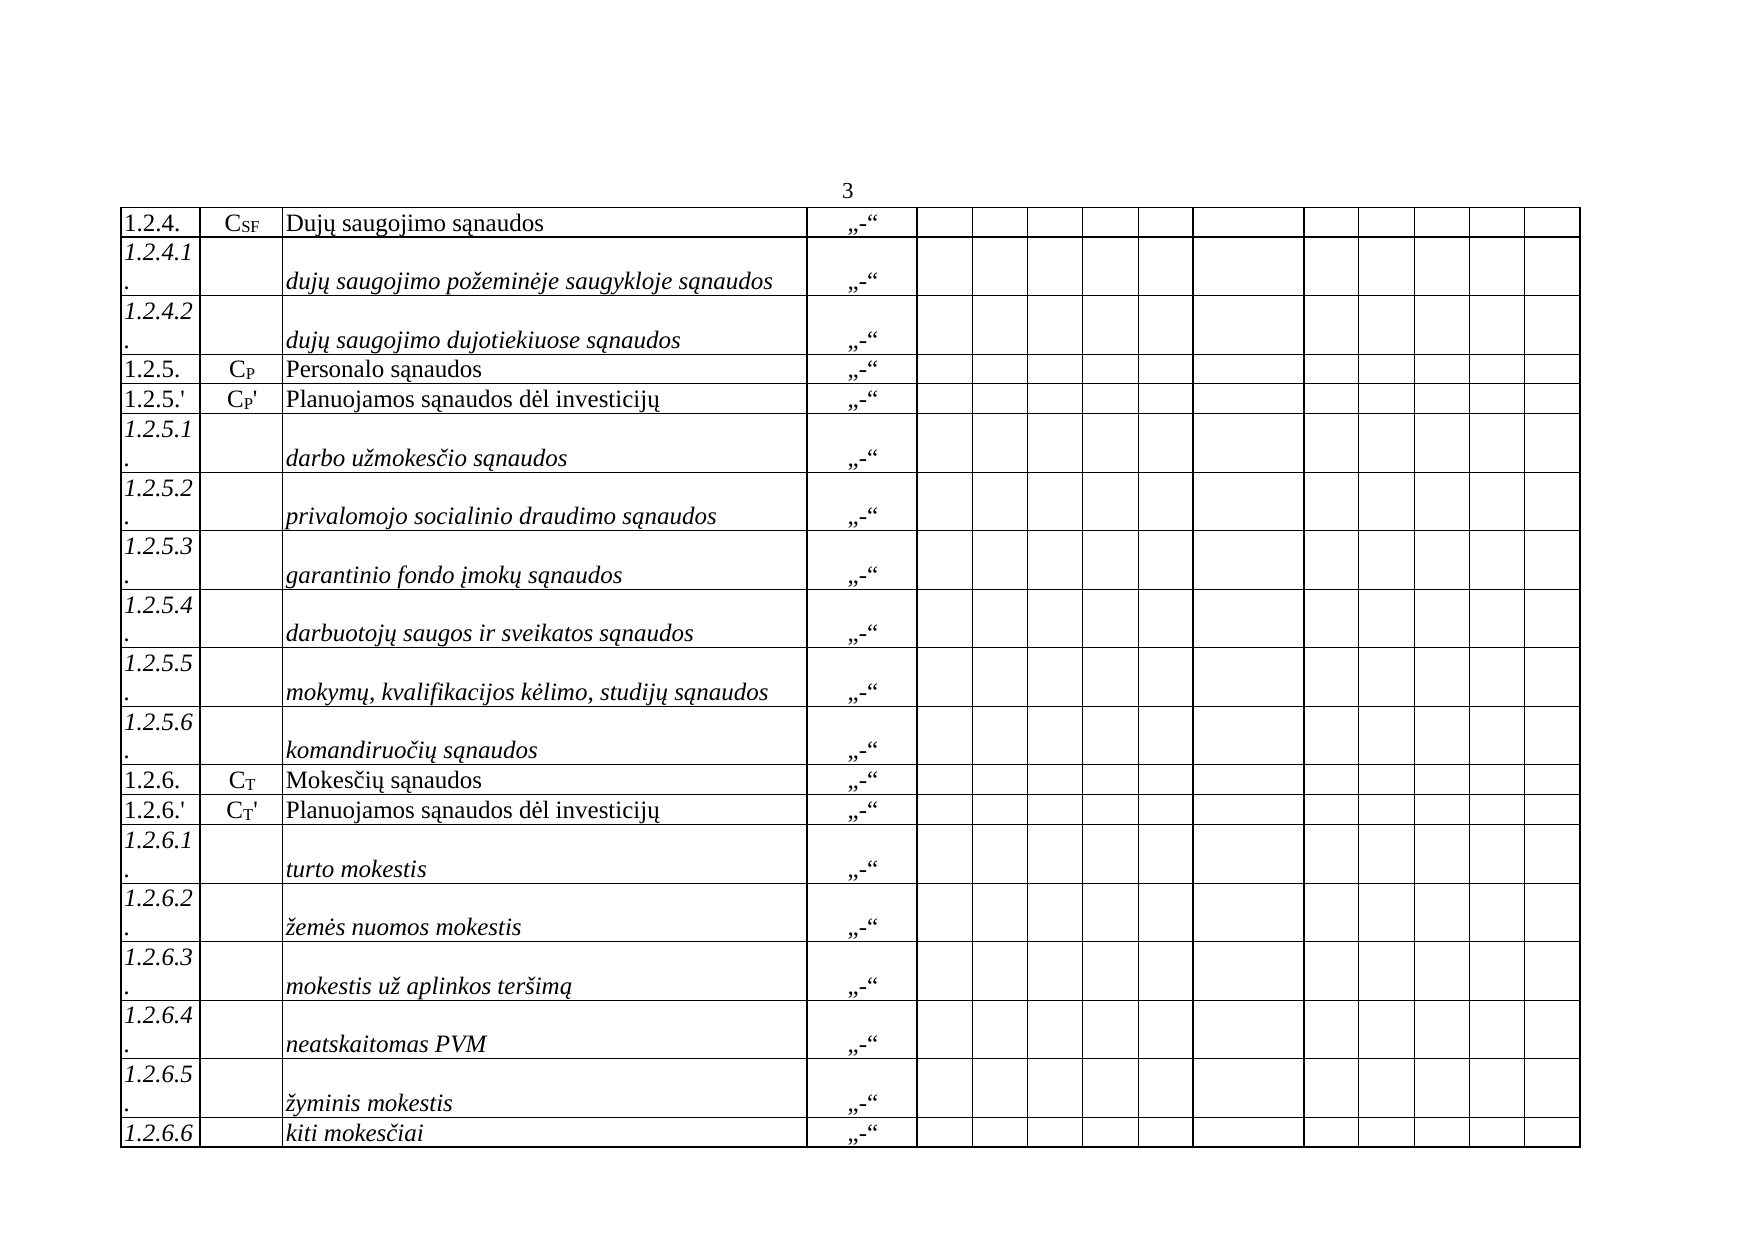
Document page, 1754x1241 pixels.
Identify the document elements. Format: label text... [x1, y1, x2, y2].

table_cell [1305, 414, 1358, 472]
table_cell [1083, 1001, 1138, 1058]
table_cell [1470, 590, 1524, 647]
table_cell 1.2.5.' [122, 384, 199, 413]
table_cell [1194, 707, 1303, 764]
table_cell [1359, 765, 1414, 794]
table_cell privalomojo socialinio draudimo sąnaudos [283, 473, 806, 530]
table_cell [1028, 942, 1082, 999]
table_cell [1305, 531, 1358, 589]
table_cell Planuojamos sąnaudos dėl investicijų [283, 795, 806, 824]
table_cell [1470, 355, 1524, 383]
table_cell [201, 1001, 282, 1058]
table_cell [1305, 296, 1358, 353]
table_cell [1083, 414, 1138, 472]
table_cell „-“ [808, 473, 916, 530]
table_cell [1359, 795, 1414, 824]
table_cell „-“ [808, 707, 916, 764]
table_cell [1525, 531, 1579, 589]
table_cell [1028, 648, 1082, 706]
table_cell [1194, 884, 1303, 941]
table_cell 1.2.4.2. [122, 296, 199, 353]
table_cell [1359, 355, 1414, 383]
table_cell „-“ [808, 531, 916, 589]
table_cell [1415, 1059, 1469, 1117]
table_cell [201, 296, 282, 353]
table_cell Mokesčių sąnaudos [283, 765, 806, 794]
table_cell [1359, 1001, 1414, 1058]
table_cell [1083, 648, 1138, 706]
table_cell turto mokestis [283, 825, 806, 882]
table_cell [1470, 1118, 1524, 1146]
table_cell [1359, 942, 1414, 999]
table_cell 1.2.6.1. [122, 825, 199, 882]
table_cell [1139, 414, 1192, 472]
table_cell [1470, 414, 1524, 472]
table_cell [1083, 707, 1138, 764]
table_cell [1470, 208, 1524, 236]
table_cell [973, 884, 1027, 941]
table_cell [1305, 1118, 1358, 1146]
table_cell CP [201, 355, 282, 383]
table_cell [1415, 1001, 1469, 1058]
table_cell [1359, 825, 1414, 882]
table_cell 1.2.6.5. [122, 1059, 199, 1117]
table_cell [201, 414, 282, 472]
table_cell „-“ [808, 238, 916, 295]
table_cell [201, 884, 282, 941]
table_cell [1305, 208, 1358, 236]
table_cell 1.2.5.1. [122, 414, 199, 472]
table_cell [1470, 531, 1524, 589]
table_cell [201, 825, 282, 882]
table_cell [1083, 1059, 1138, 1117]
table_cell [1470, 1001, 1524, 1058]
table_cell [1139, 590, 1192, 647]
table_cell [1139, 648, 1192, 706]
table_cell [201, 238, 282, 295]
table_cell „-“ [808, 795, 916, 824]
table_cell [1359, 590, 1414, 647]
table_cell [1305, 473, 1358, 530]
table_cell [1525, 707, 1579, 764]
table_cell [1415, 296, 1469, 353]
table_cell [1194, 1118, 1303, 1146]
table_cell [1305, 884, 1358, 941]
table_cell [973, 1001, 1027, 1058]
table_cell [1083, 795, 1138, 824]
table_cell „-“ [808, 296, 916, 353]
table_cell [1359, 1059, 1414, 1117]
table_cell [1525, 473, 1579, 530]
table_cell [1415, 414, 1469, 472]
table_cell [918, 531, 972, 589]
table_cell [1470, 825, 1524, 882]
table_cell [1470, 942, 1524, 999]
table_cell Dujų saugojimo sąnaudos [283, 208, 806, 236]
table_cell [1415, 473, 1469, 530]
table_cell [973, 765, 1027, 794]
table_cell neatskaitomas PVM [283, 1001, 806, 1058]
table_cell „-“ [808, 208, 916, 236]
table_cell [1525, 590, 1579, 647]
table_cell [918, 942, 972, 999]
table_cell [1083, 473, 1138, 530]
table_cell [1305, 1059, 1358, 1117]
table_cell [1415, 355, 1469, 383]
table_cell [201, 1118, 282, 1146]
table_cell [1083, 531, 1138, 589]
table_cell [1415, 707, 1469, 764]
table_cell [1359, 414, 1414, 472]
table_cell [1359, 208, 1414, 236]
table_cell Personalo sąnaudos [283, 355, 806, 383]
table_cell darbo užmokesčio sąnaudos [283, 414, 806, 472]
table_cell [918, 648, 972, 706]
table_cell [1470, 765, 1524, 794]
table_cell [201, 942, 282, 999]
table_cell [1139, 825, 1192, 882]
table_cell [201, 707, 282, 764]
table_cell [1083, 884, 1138, 941]
table_cell [1525, 355, 1579, 383]
table_cell [973, 825, 1027, 882]
table_cell [1139, 531, 1192, 589]
table_cell [1305, 942, 1358, 999]
table_cell [918, 884, 972, 941]
table_cell [1525, 1001, 1579, 1058]
table_cell garantinio fondo įmokų sąnaudos [283, 531, 806, 589]
table_cell žyminis mokestis [283, 1059, 806, 1117]
table_cell [1415, 942, 1469, 999]
table_cell [1415, 238, 1469, 295]
table_cell [1305, 707, 1358, 764]
table_cell [1470, 238, 1524, 295]
table_cell [1525, 414, 1579, 472]
table_cell 1.2.6.6 [122, 1118, 199, 1146]
table_cell [1028, 1118, 1082, 1146]
table_cell [1028, 296, 1082, 353]
table_cell [973, 1118, 1027, 1146]
table_cell „-“ [808, 1118, 916, 1146]
table_cell [1139, 208, 1192, 236]
table_cell [1194, 765, 1303, 794]
table_cell [1359, 884, 1414, 941]
table_cell 1.2.6.4. [122, 1001, 199, 1058]
table_cell [973, 414, 1027, 472]
table_cell [1525, 1059, 1579, 1117]
table_cell [1305, 648, 1358, 706]
table_cell [973, 208, 1027, 236]
table_cell CT' [201, 795, 282, 824]
table_cell [1028, 590, 1082, 647]
table_cell [918, 473, 972, 530]
table_cell 1.2.6.3. [122, 942, 199, 999]
table_cell CP' [201, 384, 282, 413]
table_cell 1.2.5.4. [122, 590, 199, 647]
table_cell [1083, 296, 1138, 353]
table_cell [1028, 473, 1082, 530]
table_cell [1305, 765, 1358, 794]
table_cell [1028, 707, 1082, 764]
table_cell 1.2.5.3. [122, 531, 199, 589]
table_cell [1194, 1001, 1303, 1058]
table_cell [973, 648, 1027, 706]
table_cell [1028, 1059, 1082, 1117]
table_cell [918, 355, 972, 383]
table_cell [1305, 795, 1358, 824]
table_cell CSF [201, 208, 282, 236]
table_cell [1194, 590, 1303, 647]
table_cell [1470, 473, 1524, 530]
table_cell [973, 707, 1027, 764]
table_cell [1194, 531, 1303, 589]
table_cell [1359, 384, 1414, 413]
table_cell [918, 707, 972, 764]
table_cell [918, 1059, 972, 1117]
table_cell [1028, 355, 1082, 383]
table_cell „-“ [808, 355, 916, 383]
table_cell [1470, 296, 1524, 353]
table_cell [1305, 590, 1358, 647]
table_cell [1470, 384, 1524, 413]
table_cell [1470, 884, 1524, 941]
table_cell [1028, 384, 1082, 413]
table_cell 1.2.6.2. [122, 884, 199, 941]
table_cell [1083, 208, 1138, 236]
table_cell [1194, 648, 1303, 706]
table_cell [1194, 238, 1303, 295]
table_cell 1.2.6. [122, 765, 199, 794]
table_cell [1083, 590, 1138, 647]
table_cell [1305, 355, 1358, 383]
table_cell [1525, 765, 1579, 794]
table_cell [1359, 238, 1414, 295]
table_cell [1415, 825, 1469, 882]
table_cell [1139, 1118, 1192, 1146]
table_cell [1525, 942, 1579, 999]
table_cell [1359, 296, 1414, 353]
table_cell [1139, 473, 1192, 530]
table_cell [1359, 648, 1414, 706]
table_cell „-“ [808, 765, 916, 794]
table_cell [918, 765, 972, 794]
table_cell [918, 238, 972, 295]
table_cell [1194, 942, 1303, 999]
table_cell [1415, 531, 1469, 589]
table_cell [918, 825, 972, 882]
table_cell [1194, 296, 1303, 353]
table_cell [1525, 208, 1579, 236]
table_cell [1525, 795, 1579, 824]
table_cell [1525, 296, 1579, 353]
table_cell [1139, 884, 1192, 941]
table_cell [918, 1001, 972, 1058]
table_cell 1.2.4.1. [122, 238, 199, 295]
table_cell [1525, 825, 1579, 882]
table_cell [1305, 825, 1358, 882]
table_cell kiti mokesčiai [283, 1118, 806, 1146]
table_cell [1028, 884, 1082, 941]
table_cell [918, 384, 972, 413]
table_cell [1359, 707, 1414, 764]
table_cell [201, 648, 282, 706]
table_cell [1139, 795, 1192, 824]
table_cell [1305, 1001, 1358, 1058]
table_cell „-“ [808, 648, 916, 706]
table_cell Planuojamos sąnaudos dėl investicijų [283, 384, 806, 413]
table_cell [973, 355, 1027, 383]
table_cell [973, 384, 1027, 413]
table_cell [1194, 795, 1303, 824]
table_cell „-“ [808, 1059, 916, 1117]
table_cell [1083, 355, 1138, 383]
table_cell [1194, 414, 1303, 472]
table_cell [1028, 414, 1082, 472]
table_cell mokestis už aplinkos teršimą [283, 942, 806, 999]
table_cell [1028, 208, 1082, 236]
table_cell „-“ [808, 384, 916, 413]
table_cell [918, 795, 972, 824]
table_cell [1028, 765, 1082, 794]
table_cell [1194, 384, 1303, 413]
table_cell [973, 590, 1027, 647]
table_cell [1470, 648, 1524, 706]
table_cell [918, 1118, 972, 1146]
table_cell [1415, 1118, 1469, 1146]
table_cell žemės nuomos mokestis [283, 884, 806, 941]
table_cell [1194, 825, 1303, 882]
table_cell [1028, 1001, 1082, 1058]
table_cell [1083, 825, 1138, 882]
table_cell [1083, 1118, 1138, 1146]
table_cell [1139, 355, 1192, 383]
table_cell [1083, 765, 1138, 794]
table_cell [1305, 384, 1358, 413]
table_cell [201, 590, 282, 647]
table_cell [1194, 208, 1303, 236]
table_cell [918, 590, 972, 647]
table_cell [918, 414, 972, 472]
table_cell [1470, 707, 1524, 764]
table_cell [1139, 384, 1192, 413]
table_cell [1415, 795, 1469, 824]
table_cell [973, 795, 1027, 824]
table_cell [1139, 1059, 1192, 1117]
table_cell [1194, 473, 1303, 530]
table_cell [1359, 1118, 1414, 1146]
table_cell 1.2.4. [122, 208, 199, 236]
table_cell dujų saugojimo dujotiekiuose sąnaudos [283, 296, 806, 353]
table_cell 1.2.5.6. [122, 707, 199, 764]
table_cell [1139, 707, 1192, 764]
table_cell [1028, 825, 1082, 882]
table_cell „-“ [808, 590, 916, 647]
table_cell [1139, 942, 1192, 999]
table_cell [1083, 238, 1138, 295]
table_cell [1305, 238, 1358, 295]
table_cell CT [201, 765, 282, 794]
table_cell [973, 1059, 1027, 1117]
table_cell „-“ [808, 884, 916, 941]
table_cell [1525, 384, 1579, 413]
table_cell darbuotojų saugos ir sveikatos sąnaudos [283, 590, 806, 647]
table_cell [1415, 765, 1469, 794]
table_cell [1083, 942, 1138, 999]
table_cell „-“ [808, 942, 916, 999]
table_cell [1525, 1118, 1579, 1146]
table_cell [1525, 648, 1579, 706]
table_cell dujų saugojimo požeminėje saugykloje sąnaudos [283, 238, 806, 295]
table_cell [1194, 1059, 1303, 1117]
table_cell „-“ [808, 1001, 916, 1058]
table_cell [1415, 208, 1469, 236]
table_cell [1470, 1059, 1524, 1117]
table_cell [1028, 238, 1082, 295]
table_cell [201, 473, 282, 530]
table_cell [1139, 238, 1192, 295]
table_cell 1.2.5. [122, 355, 199, 383]
table_cell 1.2.6.' [122, 795, 199, 824]
table_cell [201, 1059, 282, 1117]
table_cell [1028, 531, 1082, 589]
table_cell [1194, 355, 1303, 383]
table_cell [1415, 590, 1469, 647]
table_cell [1139, 765, 1192, 794]
table_cell [1415, 648, 1469, 706]
table_cell [1470, 795, 1524, 824]
table_cell [973, 942, 1027, 999]
table_cell [1139, 296, 1192, 353]
table_cell [1359, 473, 1414, 530]
table_cell komandiruočių sąnaudos [283, 707, 806, 764]
table_cell [1083, 384, 1138, 413]
table_cell 1.2.5.5. [122, 648, 199, 706]
table_cell „-“ [808, 414, 916, 472]
table_cell 1.2.5.2. [122, 473, 199, 530]
table_cell [918, 208, 972, 236]
table_cell [918, 296, 972, 353]
table_cell [1028, 795, 1082, 824]
table_cell [973, 296, 1027, 353]
table_cell [1359, 531, 1414, 589]
table_cell „-“ [808, 825, 916, 882]
table_cell [1415, 384, 1469, 413]
table_cell [973, 238, 1027, 295]
table_cell mokymų, kvalifikacijos kėlimo, studijų sąnaudos [283, 648, 806, 706]
table_cell [973, 531, 1027, 589]
table_cell [1139, 1001, 1192, 1058]
table_cell [973, 473, 1027, 530]
table_cell [1525, 238, 1579, 295]
table_cell [1415, 884, 1469, 941]
table_cell [1525, 884, 1579, 941]
table_cell [201, 531, 282, 589]
